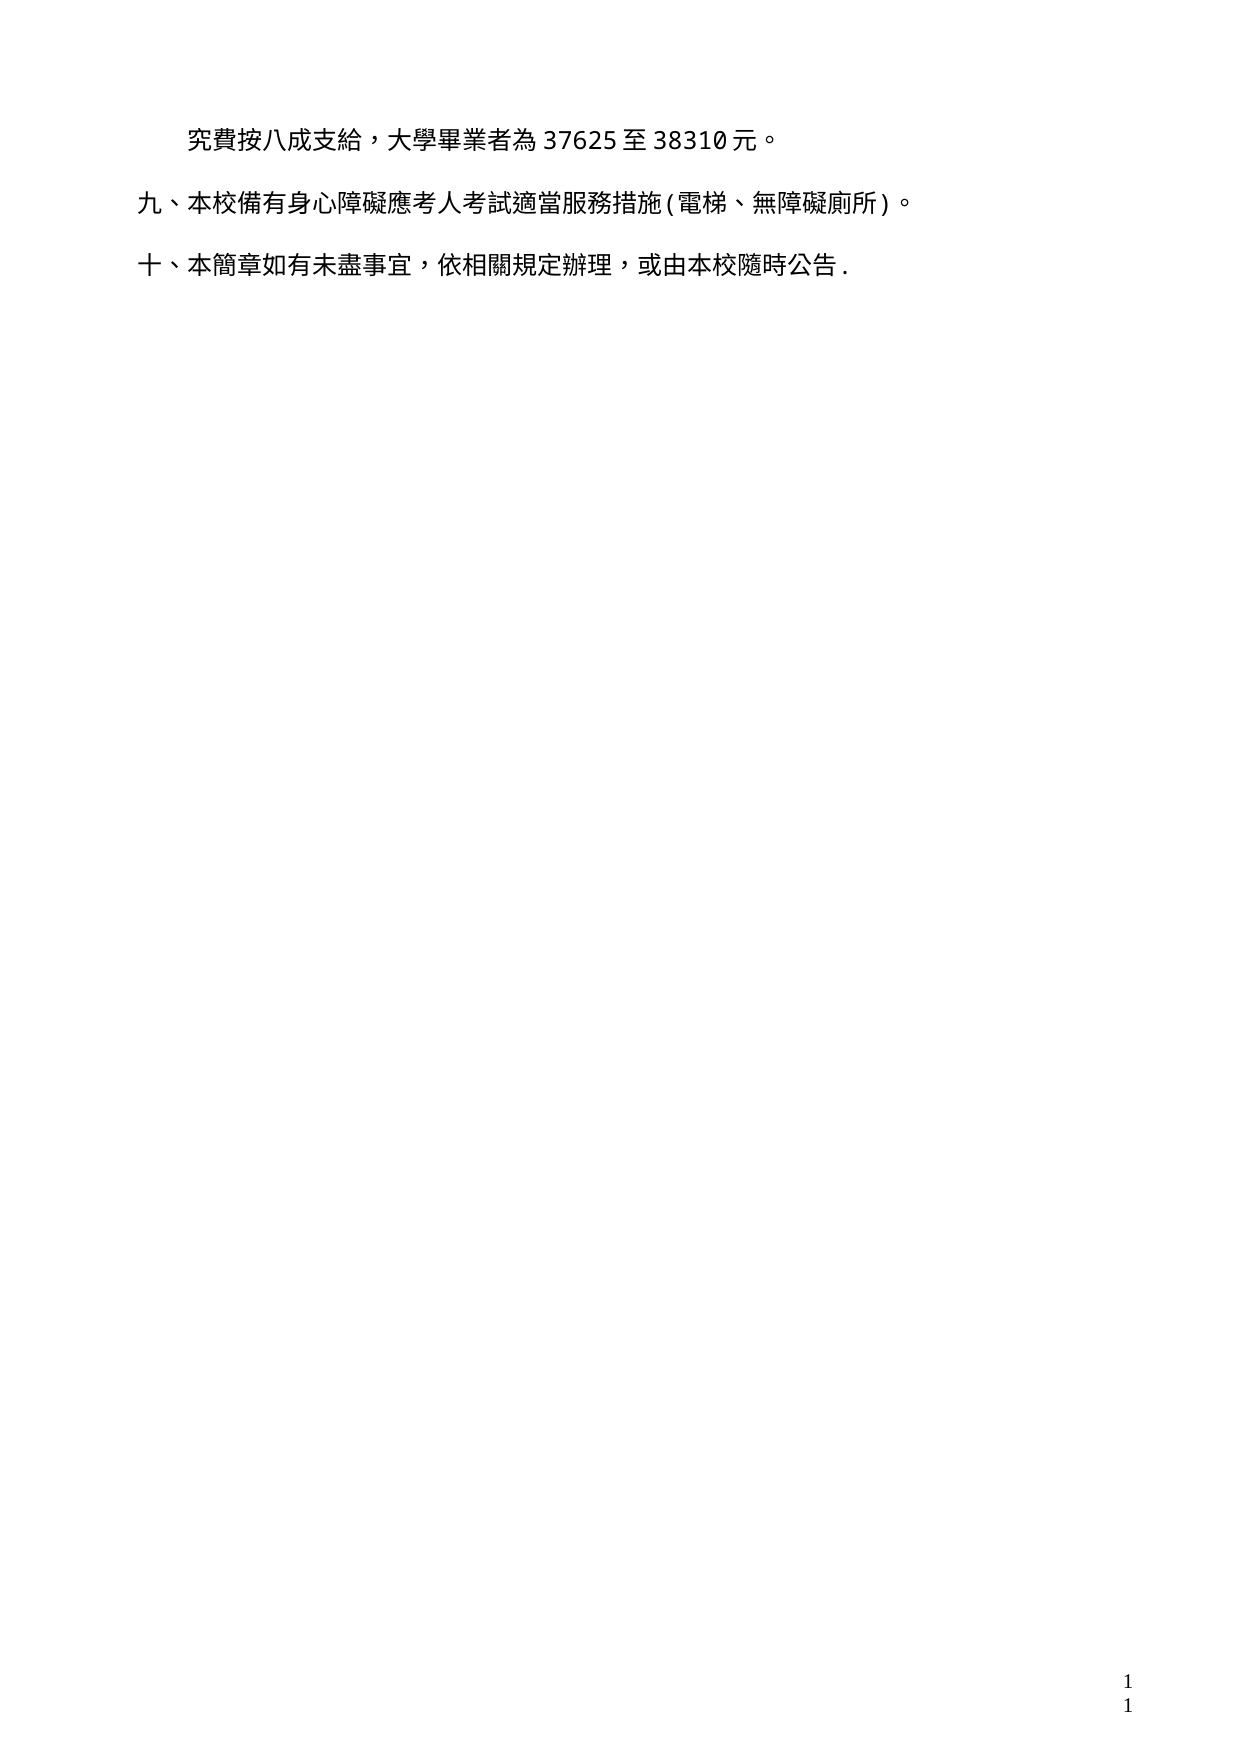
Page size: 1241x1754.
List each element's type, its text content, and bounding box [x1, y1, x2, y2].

text 九、本校備有身心障礙應考人考試適當服務措施(電梯、無障礙廁所)。 [87, 160, 1125, 222]
text 十、本簡章如有未盡事宜，依相關規定辦理，或由本校隨時公告. [87, 222, 1125, 285]
text 究費按八成支給，大學畢業者為37625至38310元。 [137, 97, 1125, 160]
